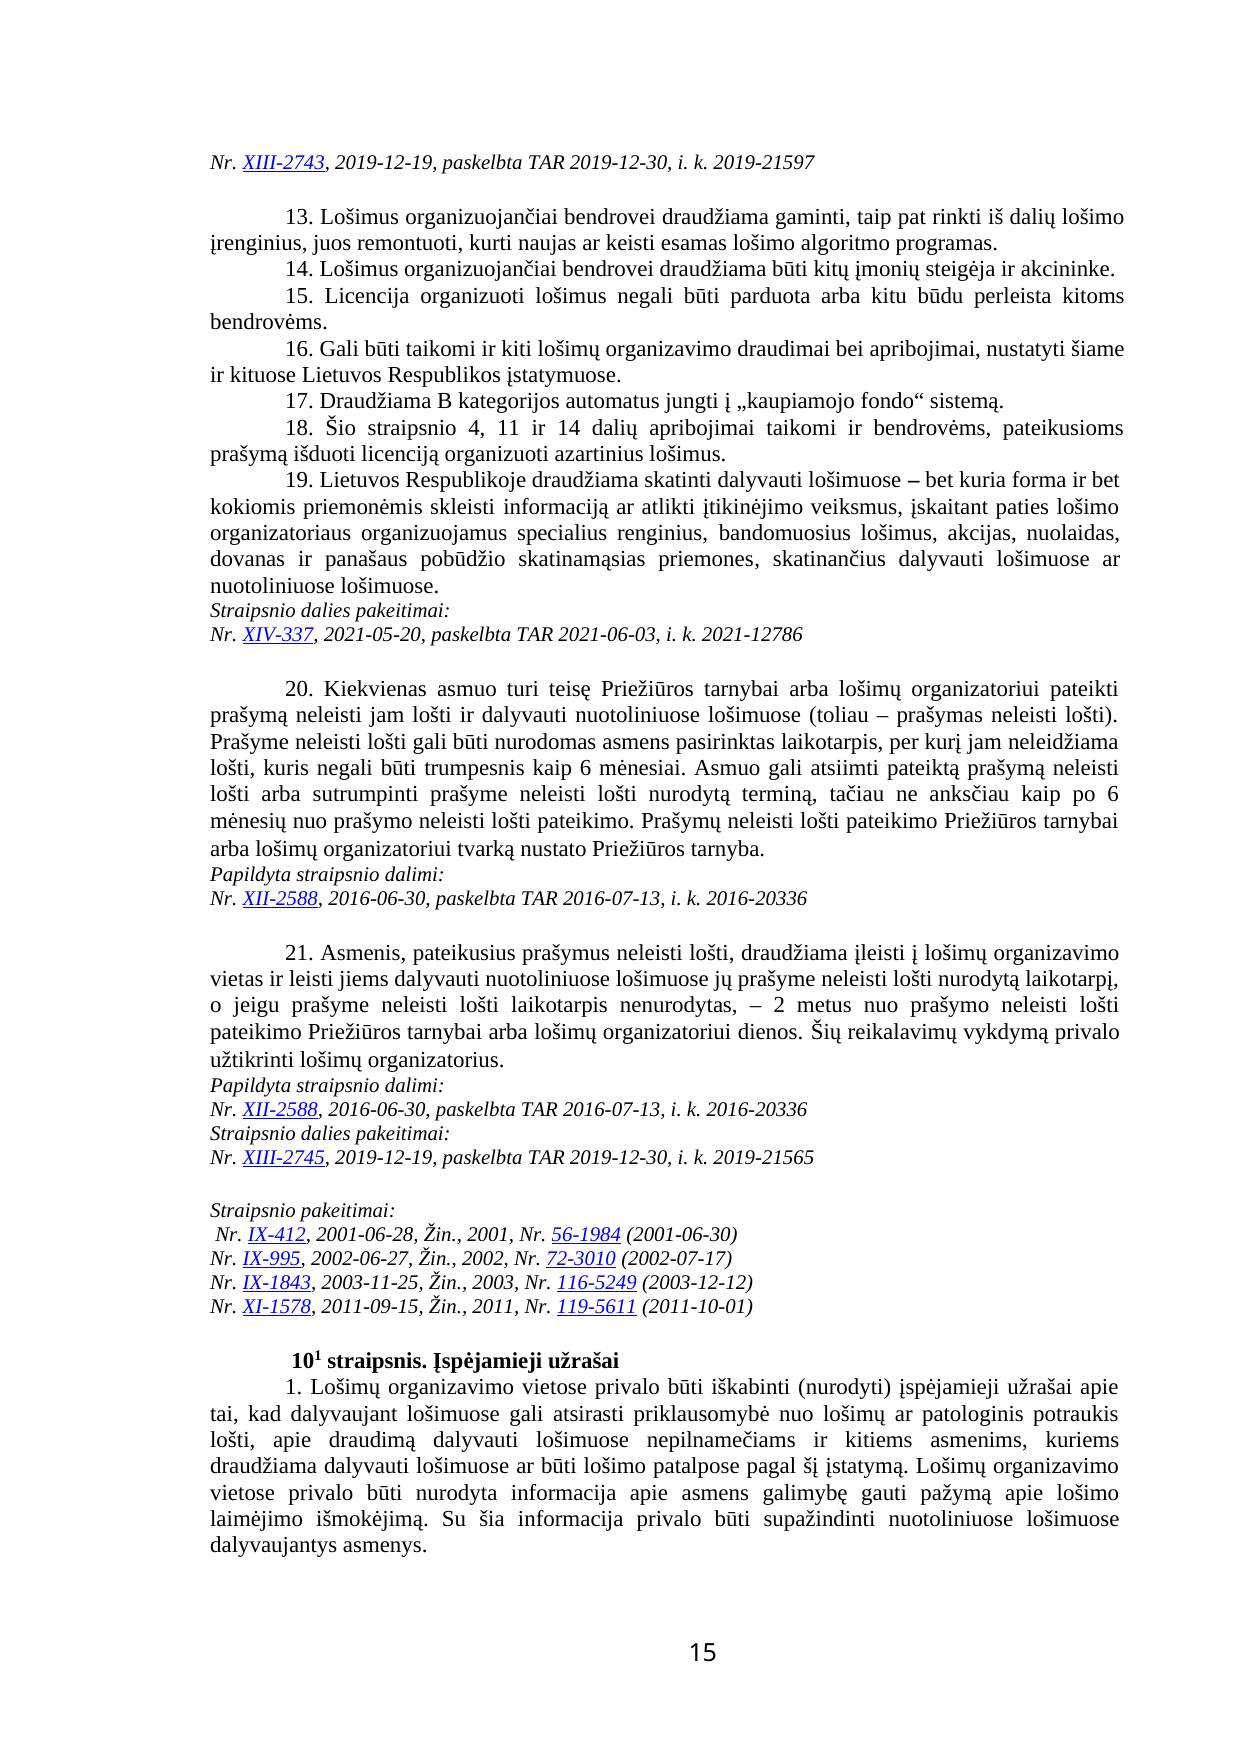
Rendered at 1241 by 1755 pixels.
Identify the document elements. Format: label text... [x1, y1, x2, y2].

text 101 straipsnis. Įspėjamieji užrašai [210, 1347, 1120, 1373]
text Straipsnio pakeitimai: [210, 1198, 1126, 1222]
text Nr. XIV-337, 2021-05-20, paskelbta TAR 2021-06-03, i. k. 2021-12786 [210, 622, 1120, 646]
text Nr. IX-995, 2002-06-27, Žin., 2002, Nr. 72-3010 (2002-07-17) [210, 1246, 1126, 1270]
text 17. Draudžiama B kategorijos automatus jungti į „kaupiamojo fondo“ sistemą. [210, 387, 1126, 414]
text 21. Asmenis, pateikusius prašymus neleisti lošti, draudžiama įleisti į lošimų organizavimo vietas ir leisti jiems dalyvauti nuotoliniuose lošimuose jų prašyme neleisti lošti nurodytą laikotarpį, o jeigu prašyme neleisti lošti laikotarpis nenurodytas, – 2 metus nuo prašymo neleisti lošti pateikimo Priežiūros tarnybai arba lošimų organizatoriui dienos. Šių reikalavimų vykdymą privalo užtikrinti lošimų organizatorius. [210, 939, 1120, 1073]
text Nr. XIII-2743, 2019-12-19, paskelbta TAR 2019-12-30, i. k. 2019-21597 [210, 150, 1120, 174]
text Papildyta straipsnio dalimi: [210, 862, 1120, 886]
text 16. Gali būti taikomi ir kiti lošimų organizavimo draudimai bei apribojimai, nustatyti šiame ir kituose Lietuvos Respublikos įstatymuose. [210, 334, 1126, 387]
text 15. Licencija organizuoti lošimus negali būti parduota arba kitu būdu perleista kitoms bendrovėms. [210, 282, 1126, 334]
text Nr. IX-1843, 2003-11-25, Žin., 2003, Nr. 116-5249 (2003-12-12) [210, 1270, 1120, 1294]
text Nr. XII-2588, 2016-06-30, paskelbta TAR 2016-07-13, i. k. 2016-20336 [210, 886, 1120, 910]
text 14. Lošimus organizuojančiai bendrovei draudžiama būti kitų įmonių steigėja ir akcininke. [210, 256, 1126, 282]
text Straipsnio dalies pakeitimai: [210, 598, 1120, 622]
text Nr. XII-2588, 2016-06-30, paskelbta TAR 2016-07-13, i. k. 2016-20336 [210, 1097, 1120, 1121]
text 20. Kiekvienas asmuo turi teisę Priežiūros tarnybai arba lošimų organizatoriui pateikti prašymą neleisti jam lošti ir dalyvauti nuotoliniuose lošimuose (toliau – prašymas neleisti lošti). Prašyme neleisti lošti gali būti nurodomas asmens pasirinktas laikotarpis, per kurį jam neleidžiama lošti, kuris negali būti trumpesnis kaip 6 mėnesiai. Asmuo gali atsiimti pateiktą prašymą neleisti lošti arba sutrumpinti prašyme neleisti lošti nurodytą terminą, tačiau ne anksčiau kaip po 6 mėnesių nuo prašymo neleisti lošti pateikimo. Prašymų neleisti lošti pateikimo Priežiūros tarnybai arba lošimų organizatoriui tvarką nustato Priežiūros tarnyba. [210, 675, 1120, 862]
text 19. Lietuvos Respublikoje draudžiama skatinti dalyvauti lošimuose – bet kuria forma ir bet kokiomis priemonėmis skleisti informaciją ar atlikti įtikinėjimo veiksmus, įskaitant paties lošimo organizatoriaus organizuojamus specialius renginius, bandomuosius lošimus, akcijas, nuolaidas, dovanas ir panašaus pobūdžio skatinamąsias priemones, skatinančius dalyvauti lošimuose ar nuotoliniuose lošimuose. [210, 466, 1120, 598]
subtitle Nr. IX-412, 2001-06-28, Žin., 2001, Nr. 56-1984 (2001-06-30) [210, 1222, 1126, 1246]
text Nr. XIII-2745, 2019-12-19, paskelbta TAR 2019-12-30, i. k. 2019-21565 [210, 1145, 1120, 1169]
text Nr. XI-1578, 2011-09-15, Žin., 2011, Nr. 119-5611 (2011-10-01) [210, 1294, 1120, 1318]
text 18. Šio straipsnio 4, 11 ir 14 dalių apribojimai taikomi ir bendrovėms, pateikusioms prašymą išduoti licenciją organizuoti azartinius lošimus. [210, 414, 1126, 466]
text Straipsnio dalies pakeitimai: [210, 1121, 1120, 1145]
text 13. Lošimus organizuojančiai bendrovei draudžiama gaminti, taip pat rinkti iš dalių lošimo įrenginius, juos remontuoti, kurti naujas ar keisti esamas lošimo algoritmo programas. [210, 203, 1126, 256]
text Papildyta straipsnio dalimi: [210, 1073, 1120, 1097]
text 1. Lošimų organizavimo vietose privalo būti iškabinti (nurodyti) įspėjamieji užrašai apie tai, kad dalyvaujant lošimuose gali atsirasti priklausomybė nuo lošimų ar patologinis potraukis lošti, apie draudimą dalyvauti lošimuose nepilnamečiams ir kitiems asmenims, kuriems draudžiama dalyvauti lošimuose ar būti lošimo patalpose pagal šį įstatymą. Lošimų organizavimo vietose privalo būti nurodyta informacija apie asmens galimybę gauti pažymą apie lošimo laimėjimo išmokėjimą. Su šia informacija privalo būti supažindinti nuotoliniuose lošimuose dalyvaujantys asmenys. [210, 1373, 1120, 1558]
